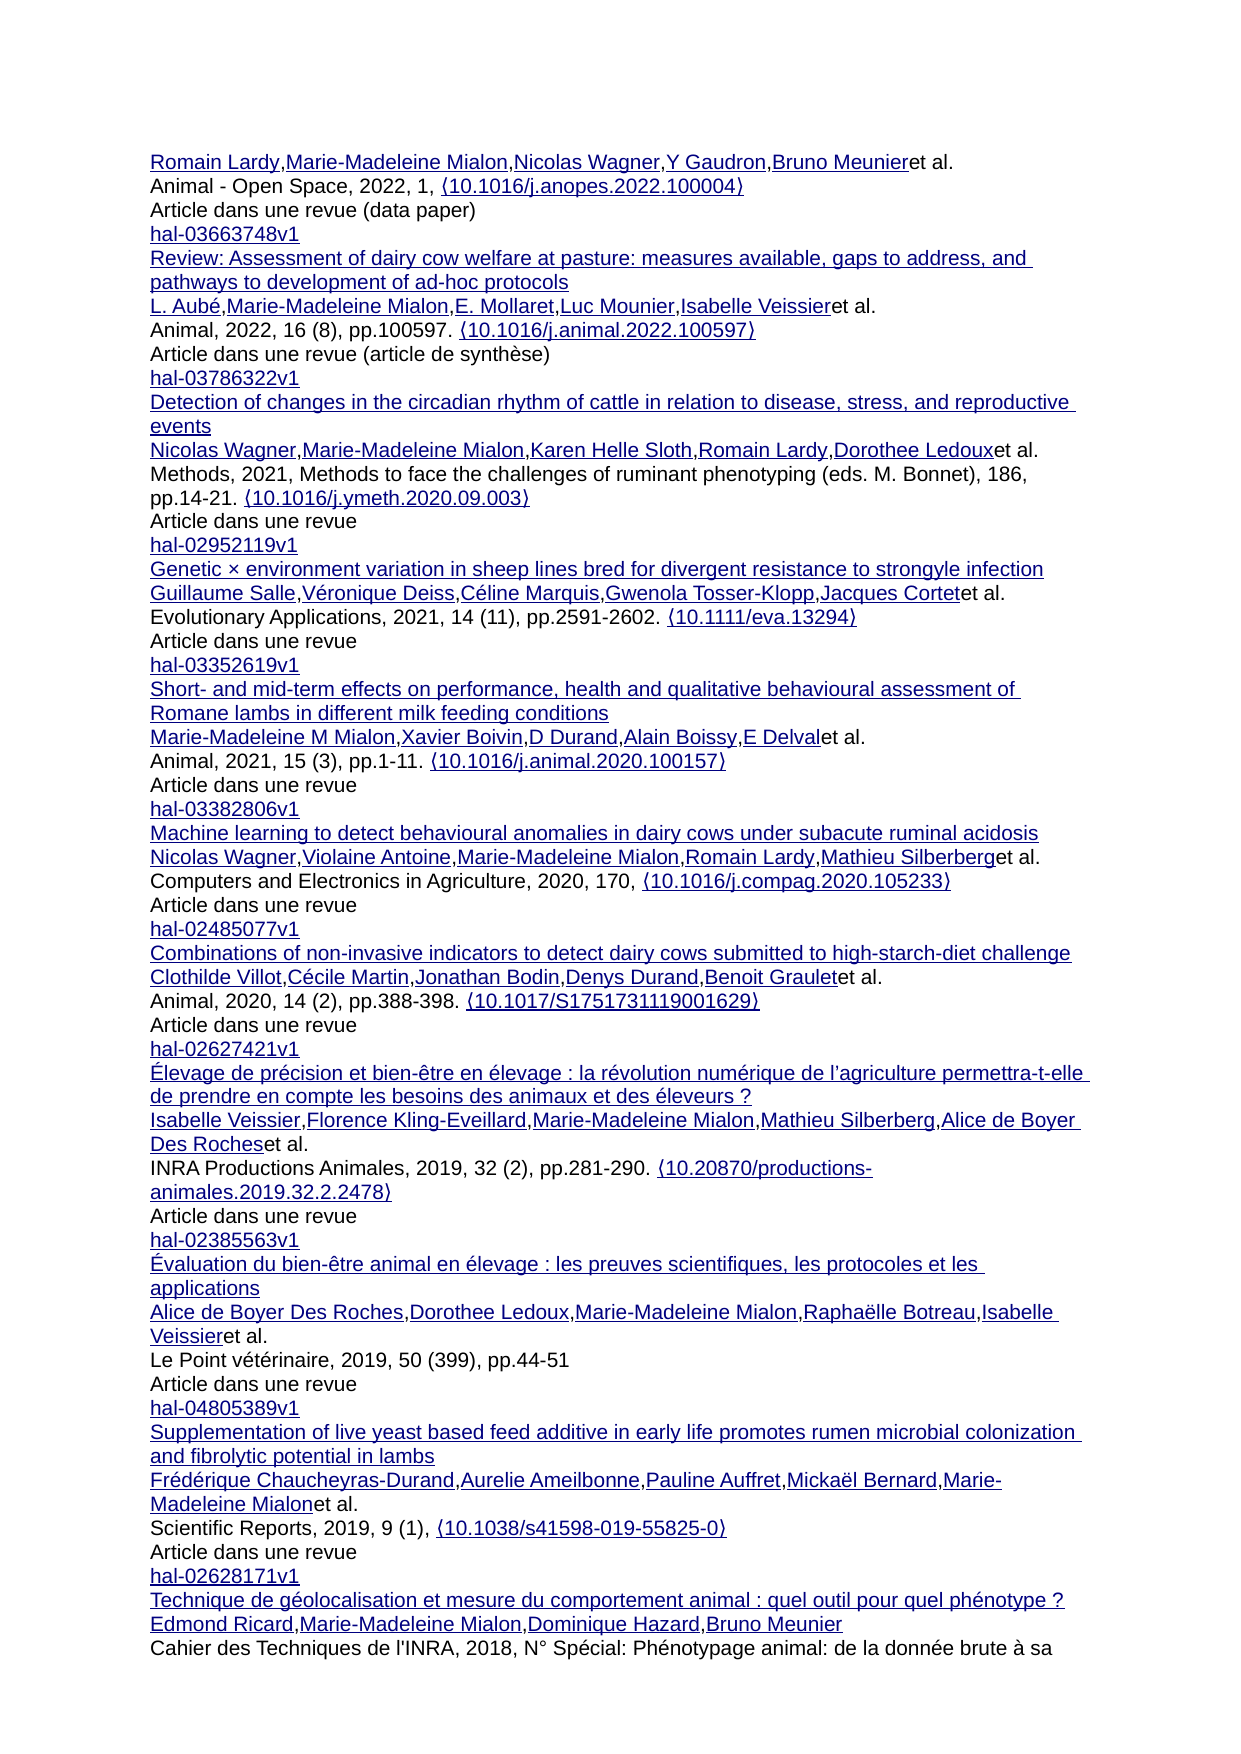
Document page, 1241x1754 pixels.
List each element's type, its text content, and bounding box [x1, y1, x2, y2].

table_cell Detection of changes in the circadian rhythm of cattle in relation to disease, stress, and reproductive events Nicolas Wagner,Marie-Madeleine Mialon,Karen Helle Sloth,Romain Lardy,Dorothee Ledouxet al. Methods, 2021, Methods to face the challenges of ruminant phenotyping (eds. M. Bonnet), 186, pp.14-21. ⟨10.1016/j.ymeth.2020.09.003⟩ Article dans une revue hal-02952119v1 [150, 390, 1090, 557]
table_cell Review: Assessment of dairy cow welfare at pasture: measures available, gaps to address, and pathways to development of ad-hoc protocols L. Aubé,Marie-Madeleine Mialon,E. Mollaret,Luc Mounier,Isabelle Veissieret al. Animal, 2022, 16 (8), pp.100597. ⟨10.1016/j.animal.2022.100597⟩ Article dans une revue (article de synthèse) hal-03786322v1 [150, 246, 1090, 389]
table_cell Élevage de précision et bien-être en élevage : la révolution numérique de l’agriculture permettra-t-elle [150, 1060, 1090, 1081]
table_cell Machine learning to detect behavioural anomalies in dairy cows under subacute ruminal acidosis Nicolas Wagner,Violaine Antoine,Marie-Madeleine Mialon,Romain Lardy,Mathieu Silberberget al. Computers and Electronics in Agriculture, 2020, 170, ⟨10.1016/j.compag.2020.105233⟩ Article dans une revue hal-02485077v1 [150, 821, 1090, 941]
table_cell de prendre en compte les besoins des animaux et des éleveurs ? Isabelle Veissier,Florence Kling-Eveillard,Marie-Madeleine Mialon,Mathieu Silberberg,Alice de Boyer Des Rocheset al. INRA Productions Animales, 2019, 32 (2), pp.281-290. ⟨10.20870/productions-animales.2019.32.2.2478⟩ Article dans une revue hal-02385563v1 [150, 1082, 1090, 1252]
table_cell Évaluation du bien-être animal en élevage : les preuves scientifiques, les protocoles et les applications Alice de Boyer Des Roches,Dorothee Ledoux,Marie-Madeleine Mialon,Raphaëlle Botreau,Isabelle Veissieret al. Le Point vétérinaire, 2019, 50 (399), pp.44-51 Article dans une revue hal-04805389v1 [150, 1252, 1090, 1420]
table_cell Romain Lardy,Marie-Madeleine Mialon,Nicolas Wagner,Y Gaudron,Bruno Meunieret al. Animal - Open Space, 2022, 1, ⟨10.1016/j.anopes.2022.100004⟩ Article dans une revue (data paper) hal-03663748v1 [150, 150, 1090, 246]
table_cell Supplementation of live yeast based feed additive in early life promotes rumen microbial colonization and fibrolytic potential in lambs Frédérique Chaucheyras-Durand,Aurelie Ameilbonne,Pauline Auffret,Mickaël Bernard,Marie-Madeleine Mialonet al. Scientific Reports, 2019, 9 (1), ⟨10.1038/s41598-019-55825-0⟩ Article dans une revue hal-02628171v1 [150, 1420, 1090, 1587]
table_cell Technique de géolocalisation et mesure du comportement animal : quel outil pour quel phénotype ? Edmond Ricard,Marie-Madeleine Mialon,Dominique Hazard,Bruno Meunier Cahier des Techniques de l'INRA, 2018, N° Spécial: Phénotypage animal: de la donnée brute à sa [150, 1588, 1090, 1659]
table_cell Combinations of non-invasive indicators to detect dairy cows submitted to high-starch-diet challenge Clothilde Villot,Cécile Martin,Jonathan Bodin,Denys Durand,Benoit Grauletet al. Animal, 2020, 14 (2), pp.388-398. ⟨10.1017/S1751731119001629⟩ Article dans une revue hal-02627421v1 [150, 941, 1090, 1060]
table_cell Genetic × environment variation in sheep lines bred for divergent resistance to strongyle infection Guillaume Salle,Véronique Deiss,Céline Marquis,Gwenola Tosser-Klopp,Jacques Cortetet al. Evolutionary Applications, 2021, 14 (11), pp.2591-2602. ⟨10.1111/eva.13294⟩ Article dans une revue hal-03352619v1 [150, 557, 1090, 677]
table_cell Short- and mid-term effects on performance, health and qualitative behavioural assessment of Romane lambs in different milk feeding conditions Marie-Madeleine M Mialon,Xavier Boivin,D Durand,Alain Boissy,E Delvalet al. Animal, 2021, 15 (3), pp.1-11. ⟨10.1016/j.animal.2020.100157⟩ Article dans une revue hal-03382806v1 [150, 677, 1090, 821]
